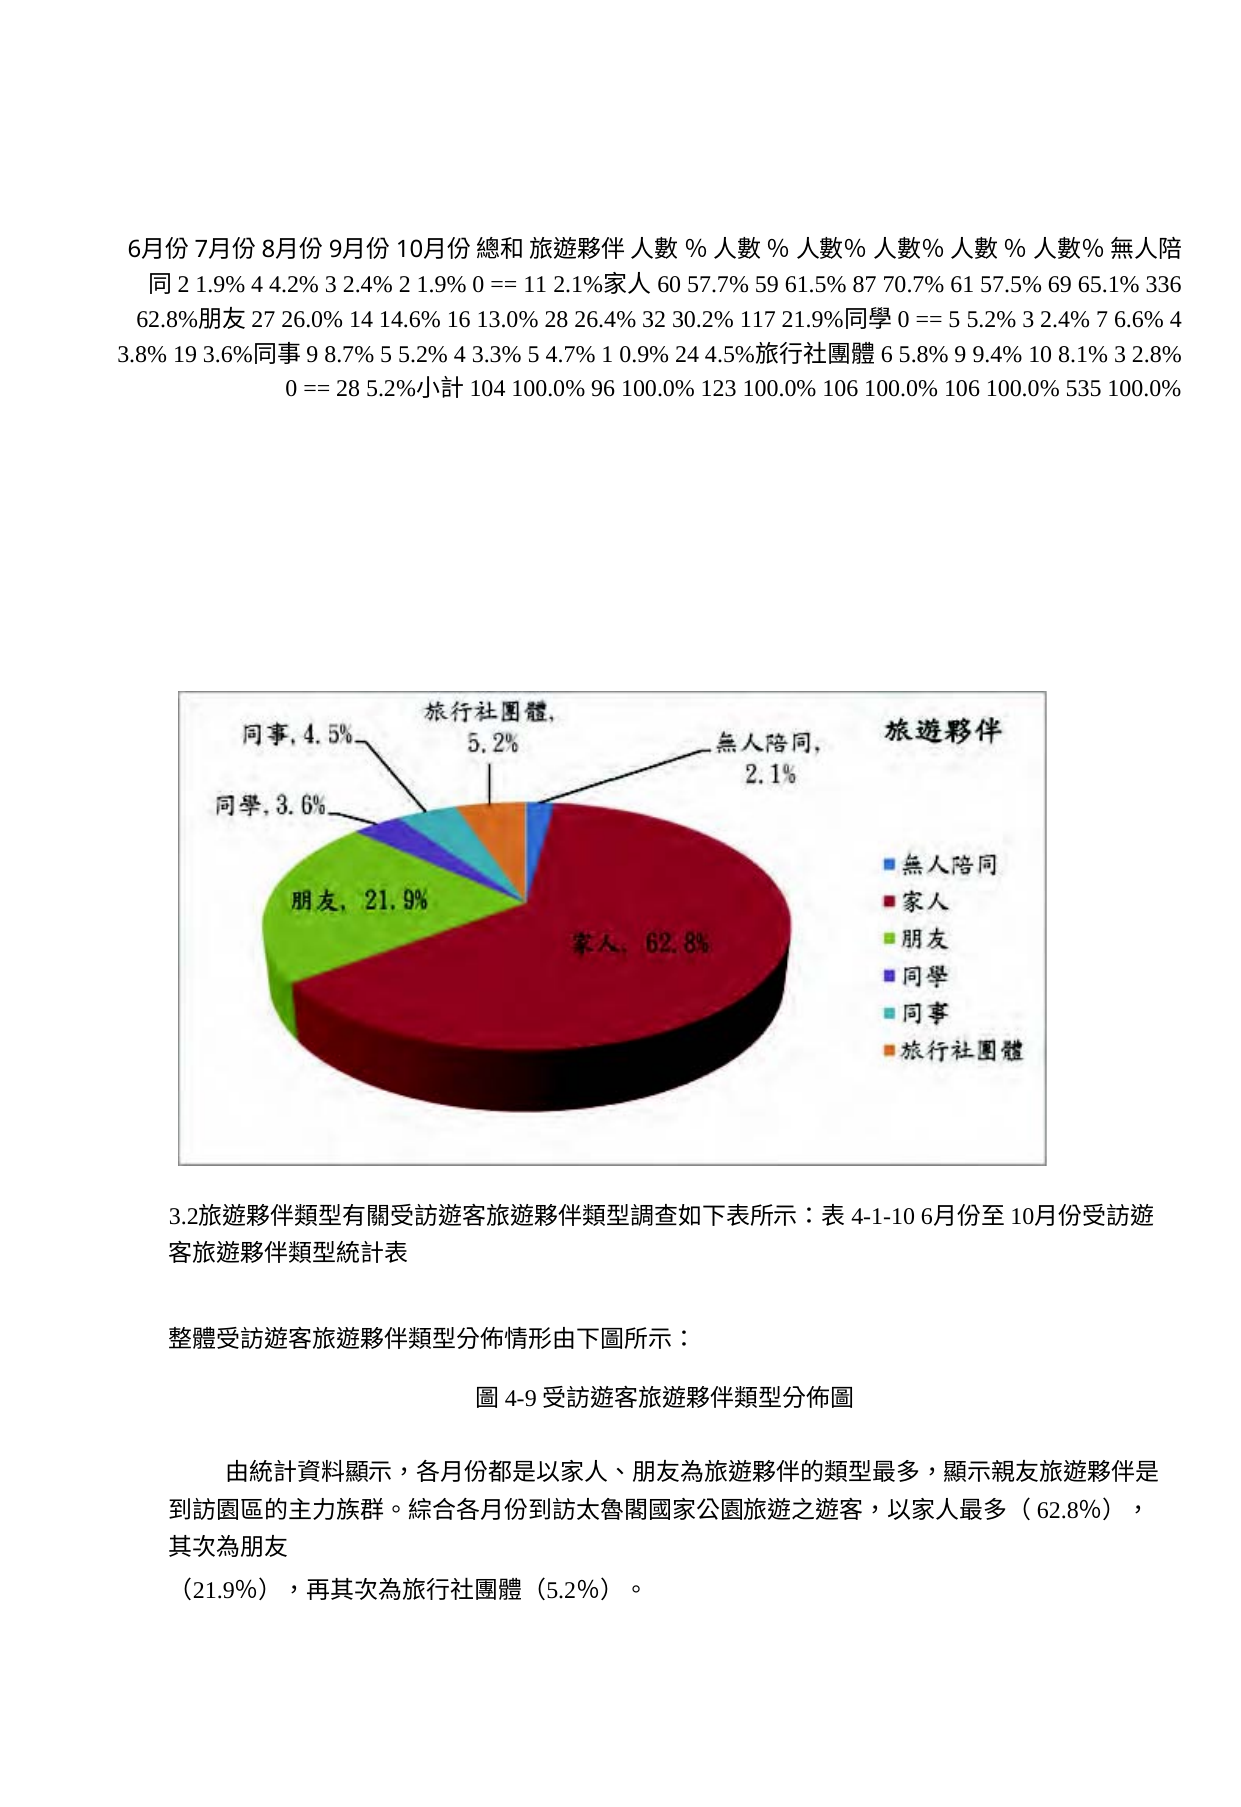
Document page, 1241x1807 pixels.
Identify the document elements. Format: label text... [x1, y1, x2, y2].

text 圖 4-9 受訪遊客旅遊夥伴類型分佈圖 [169, 1378, 1160, 1413]
text 3.2旅遊夥伴類型有關受訪遊客旅遊夥伴類型調查如下表所示：表 4-1-10 6月份至 10月份受訪遊客旅遊夥伴類型統計表 [169, 644, 1160, 1269]
text 由統計資料顯示，各月份都是以家人、朋友為旅遊夥伴的類型最多，顯示親友旅遊夥伴是到訪園區的主力族群。綜合各月份到訪太魯閣國家公園旅遊之遊客，以家人最多（ 62.8％），其次為朋友 [169, 1450, 1160, 1562]
text （21.9％），再其次為旅行社團體（5.2％）。 [169, 1570, 1160, 1605]
text [169, 204, 1160, 222]
picture [178, 691, 1047, 1166]
text 整體受訪遊客旅遊夥伴類型分佈情形由下圖所示： [169, 1320, 1160, 1354]
text 6月份 7月份 8月份 9月份 10月份 總和 旅遊夥伴 人數 ％ 人數 ％ 人數％ 人數％ 人數 ％ 人數％ 無人陪同 2 1.9% 4 4.2% 3 2.4% 2 1.9% 0 == 11 2.1%家人 60 57.7% 59 61.5% 87 70.7% 61 57.5% 69 65.1% 336 62.8%朋友 27 26.0% 14 14.6% 16 13.0% 28 26.4% 32 30.2% 117 21.9%同學 0 == 5 5.2% 3 2.4% 7 6.6% 4 3.8% 19 3.6%同事 9 8.7% 5 5.2% 4 3.3% 5 4.7% 1 0.9% 24 4.5%旅行社團體 6 5.8% 9 9.4% 10 8.1% 3 2.8% 0 == 28 5.2%小計 104 100.0% 96 100.0% 123 100.0% 106 100.0% 106 100.0% 535 100.0% [115, 230, 1182, 403]
